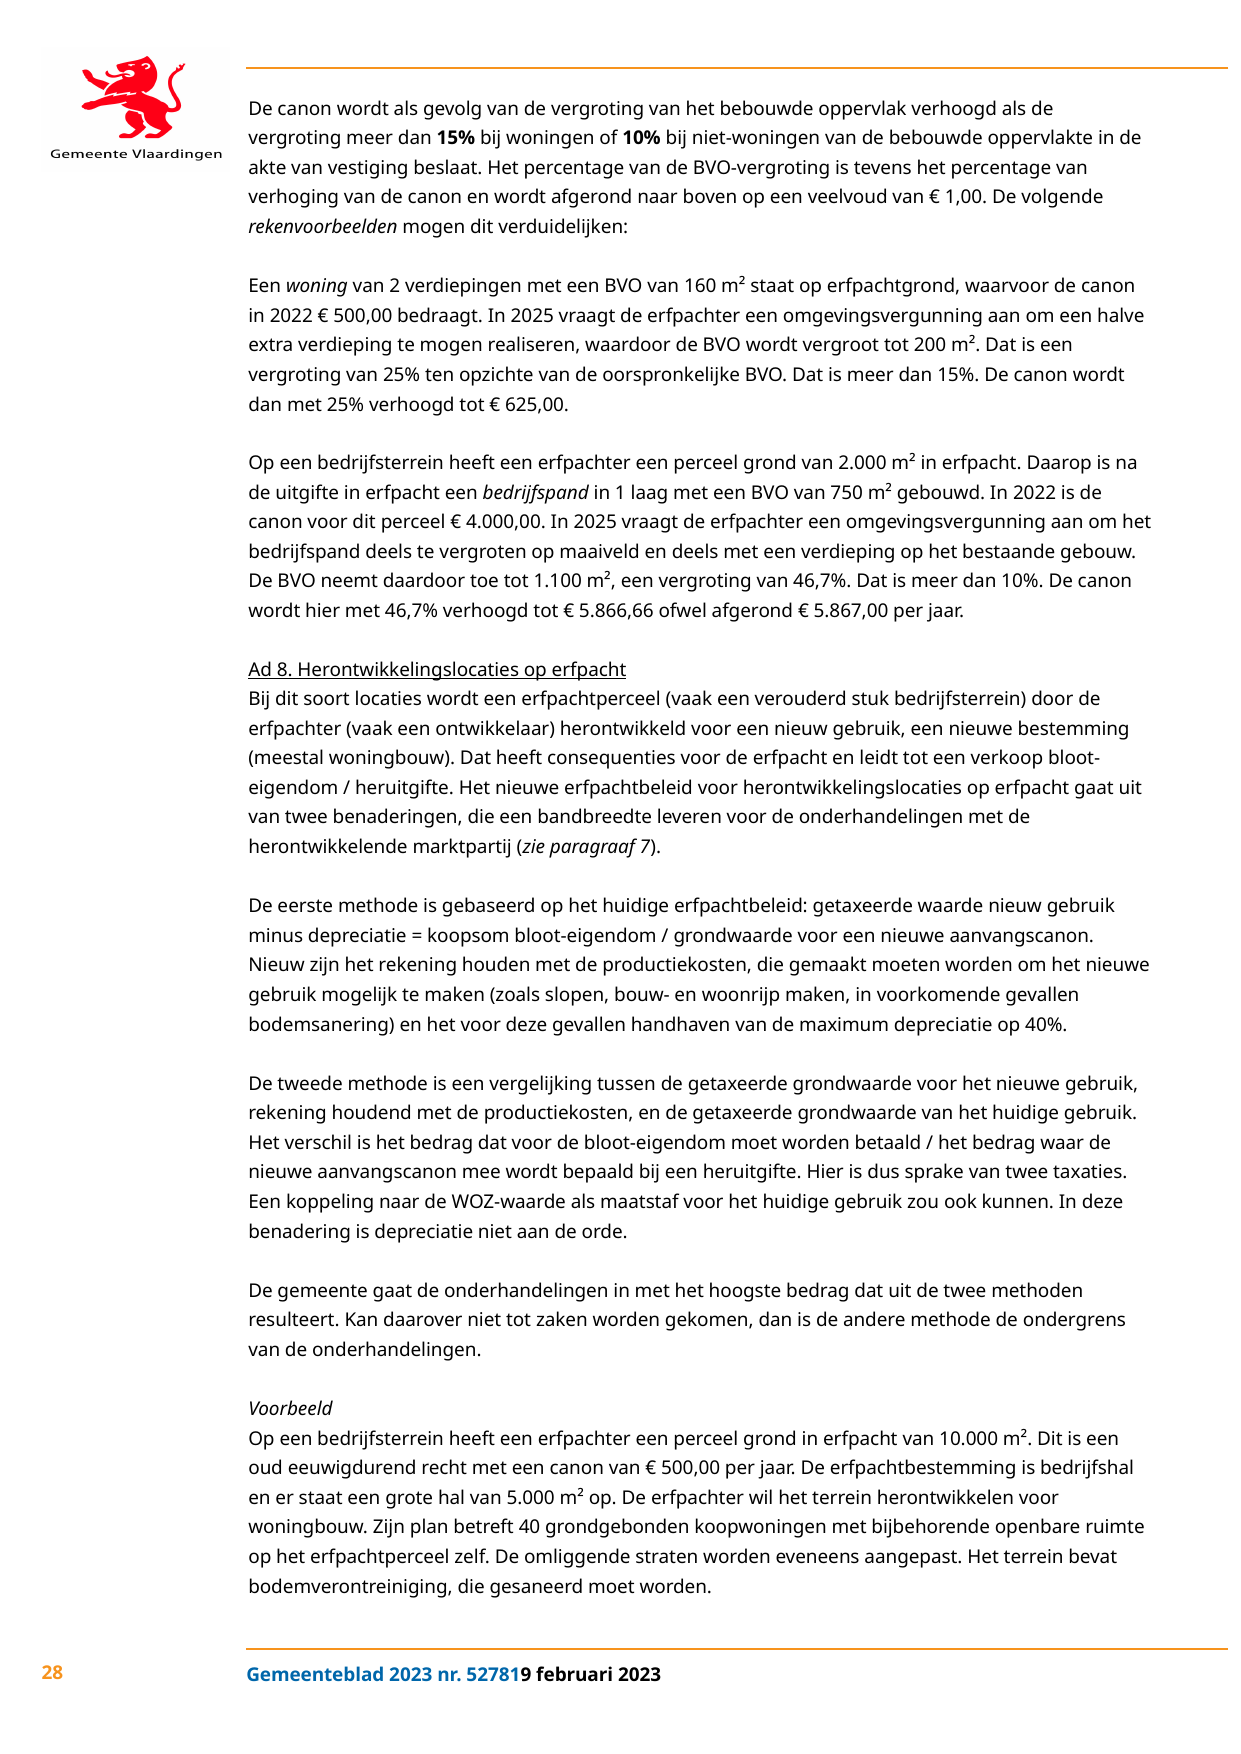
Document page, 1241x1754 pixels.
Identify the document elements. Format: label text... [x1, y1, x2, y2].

text Op een bedrijfsterrein heeft een erfpachter een perceel grond in erfpacht van 10.000 m². Dit is een oud eeuwigdurend recht met een canon van € 500,00 per jaar. De erfpachtbestemming is bedrijfshal en er staat een grote hal van 5.000 m² op. De erfpachter wil het terrein herontwikkelen voor woningbouw. Zijn plan betreft 40 grondgebonden koopwoningen met bijbehorende openbare ruimte op het erfpachtperceel zelf. De omliggende straten worden eveneens aangepast. Het terrein bevat bodemverontreiniging, die gesaneerd moet worden. [248, 1425, 1152, 1599]
text De gemeente gaat de onderhandelingen in met het hoogste bedrag dat uit de twee methoden resulteert. Kan daarover niet tot zaken worden gekomen, dan is de andere methode de ondergrens van de onderhandelingen. [248, 1277, 1152, 1362]
text Voorbeeld [248, 1395, 1152, 1421]
table_header Een woning van 2 verdiepingen met een BVO van 160 m² staat op erfpachtgrond, waarvoor de canon in 2022 € 500,00 bedraagt. In 2025 vraagt de erfpachter een omgevingsvergunning aan om een halve extra verdieping te mogen realiseren, waardoor de BVO wordt vergroot tot 200 m². Dat is een vergroting van 25% ten opzichte van de oorspronkelijke BVO. Dat is meer dan 15%. De canon wordt dan met 25% verhoogd tot € 625,00. [248, 273, 1152, 416]
text De eerste methode is gebaseerd op het huidige erfpachtbeleid: getaxeerde waarde nieuw gebruik minus depreciatie = koopsom bloot-eigendom / grondwaarde voor een nieuwe aanvangscanon. Nieuw zijn het rekening houden met de productiekosten, die gemaakt moeten worden om het nieuwe gebruik mogelijk te maken (zoals slopen, bouw- en woonrijp maken, in voorkomende gevallen bodemsanering) en het voor deze gevallen handhaven van de maximum depreciatie op 40%. [248, 892, 1152, 1037]
picture [41, 47, 231, 172]
text Bij dit soort locaties wordt een erfpachtperceel (vaak een verouderd stuk bedrijfsterrein) door de erfpachter (vaak een ontwikkelaar) herontwikkeld voor een nieuw gebruik, een nieuwe bestemming (meestal woningbouw). Dat heeft consequenties voor de erfpacht en leidt tot een verkoop bloot-eigendom / heruitgifte. Het nieuwe erfpachtbeleid voor herontwikkelingslocaties op erfpacht gaat uit van twee benaderingen, die een bandbreedte leveren voor de onderhandelingen met de herontwikkelende marktpartij (zie paragraaf 7). [248, 685, 1152, 859]
text De canon wordt als gevolg van de vergroting van het bebouwde oppervlak verhoogd als de vergroting meer dan 15% bij woningen of 10% bij niet-woningen van de bebouwde oppervlakte in de akte van vestiging beslaat. Het percentage van de BVO-vergroting is tevens het percentage van verhoging van de canon en wordt afgerond naar boven op een veelvoud van € 1,00. De volgende rekenvoorbeelden mogen dit verduidelijken: [248, 95, 1152, 239]
text De tweede methode is een vergelijking tussen de getaxeerde grondwaarde voor het nieuwe gebruik, rekening houdend met de productiekosten, en de getaxeerde grondwaarde van het huidige gebruik. Het verschil is het bedrag dat voor de bloot-eigendom moet worden betaald / het bedrag waar de nieuwe aanvangscanon mee wordt bepaald bij een heruitgifte. Hier is dus sprake van twee taxaties. Een koppeling naar de WOZ-waarde als maatstaf voor het huidige gebruik zou ook kunnen. In deze benadering is depreciatie niet aan de orde. [248, 1070, 1152, 1244]
text Ad 8. Herontwikkelingslocaties op erfpacht [248, 656, 1152, 682]
table_header Op een bedrijfsterrein heeft een erfpachter een perceel grond van 2.000 m² in erfpacht. Daarop is na de uitgifte in erfpacht een bedrijfspand in 1 laag met een BVO van 750 m² gebouwd. In 2022 is de canon voor dit perceel € 4.000,00. In 2025 vraagt de erfpachter een omgevingsvergunning aan om het bedrijfspand deels te vergroten op maaiveld en deels met een verdieping op het bestaande gebouw. De BVO neemt daardoor toe tot 1.100 m², een vergroting van 46,7%. Dat is meer dan 10%. De canon wordt hier met 46,7% verhoogd tot € 5.866,66 ofwel afgerond € 5.867,00 per jaar. [248, 449, 1152, 623]
